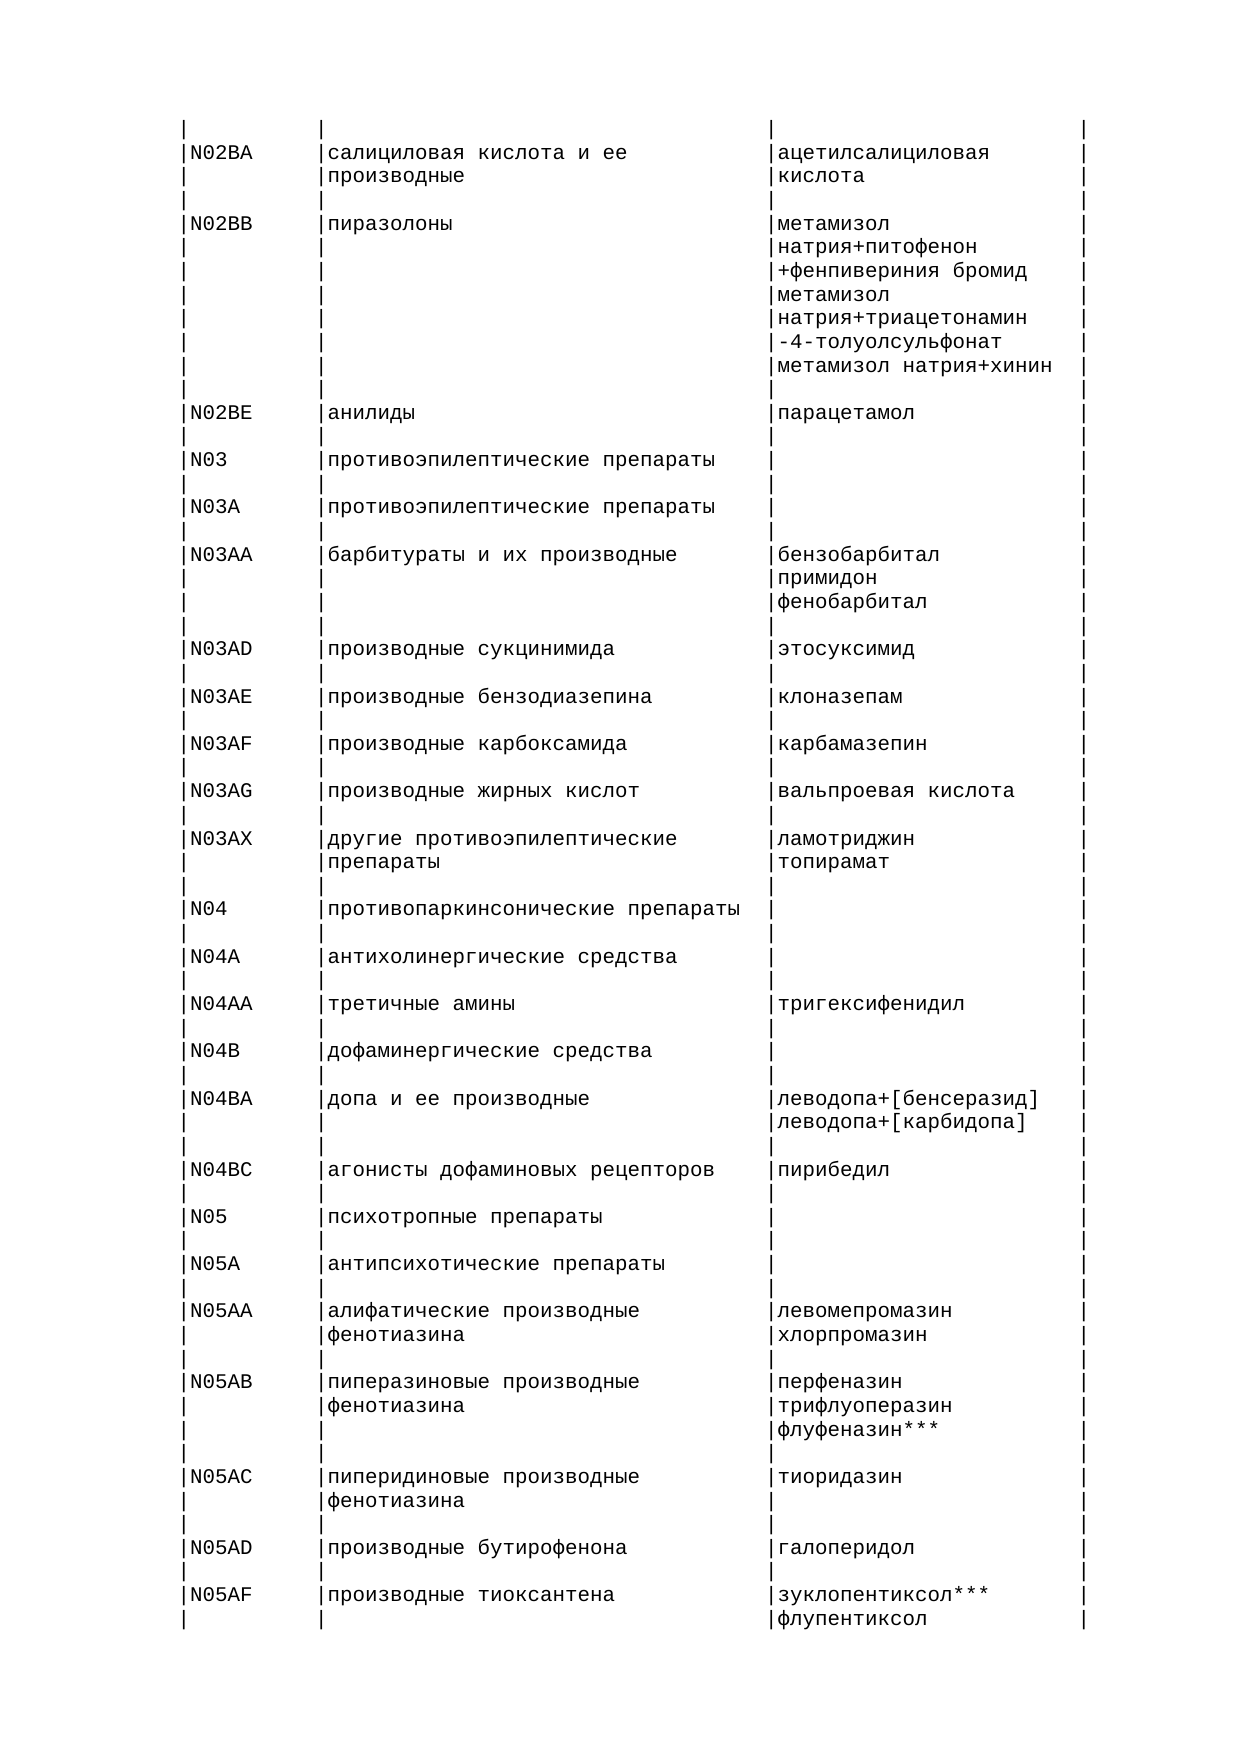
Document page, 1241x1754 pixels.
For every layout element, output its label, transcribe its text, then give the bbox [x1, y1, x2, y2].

text | | | | [177, 1561, 1152, 1584]
text | | | | [177, 1182, 1152, 1206]
text |N03 |противоэпилептические препараты | | [177, 449, 1152, 473]
text | | | | [177, 709, 1152, 733]
text |N02BA |салициловая кислота и ее |ацетилсалициловая | [177, 142, 1152, 165]
text |N03AE |производные бензодиазепина |клоназепам | [177, 686, 1152, 709]
text | |фенотиазина |хлорпромазин | [177, 1324, 1152, 1348]
text |N05 |психотропные препараты | | [177, 1206, 1152, 1229]
text |N02BE |анилиды |парацетамол | [177, 402, 1152, 426]
text |N05AD |производные бутирофенона |галоперидол | [177, 1537, 1152, 1561]
text | | | | [177, 473, 1152, 496]
text | | |леводопа+[карбидопа] | [177, 1111, 1152, 1135]
text | | | | [177, 426, 1152, 449]
text | | |флупентиксол | [177, 1608, 1152, 1631]
text | | | | [177, 662, 1152, 686]
text |N04BC |агонисты дофаминовых рецепторов |пирибедил | [177, 1158, 1152, 1182]
text |N04A |антихолинергические средства | | [177, 946, 1152, 969]
text | | | | [177, 757, 1152, 780]
text | |производные |кислота | [177, 165, 1152, 189]
text | | | | [177, 969, 1152, 993]
text | | | | [177, 1017, 1152, 1040]
text | | | | [177, 1513, 1152, 1537]
text |N02BB |пиразолоны |метамизол | [177, 213, 1152, 236]
text |N04B |дофаминергические средства | | [177, 1040, 1152, 1064]
text | | | | [177, 804, 1152, 827]
text | | | | [177, 875, 1152, 898]
text | | |фенобарбитал | [177, 591, 1152, 615]
text | | | | [177, 615, 1152, 638]
text |N05A |антипсихотические препараты | | [177, 1253, 1152, 1277]
text |N05AB |пиперазиновые производные |перфеназин | [177, 1371, 1152, 1395]
text | | |примидон | [177, 567, 1152, 591]
text | | |-4-толуолсульфонат | [177, 331, 1152, 354]
text | | |натрия+триацетонамин | [177, 307, 1152, 331]
text |N04AA |третичные амины |тригексифенидил | [177, 993, 1152, 1017]
text | |препараты |топирамат | [177, 851, 1152, 875]
text | | | | [177, 378, 1152, 402]
text | | |метамизол | [177, 284, 1152, 307]
text | | | | [177, 1135, 1152, 1158]
text |N03AF |производные карбоксамида |карбамазепин | [177, 733, 1152, 757]
text | | | | [177, 922, 1152, 946]
text | | | | [177, 189, 1152, 213]
text | | | | [177, 1229, 1152, 1253]
text | | |флуфеназин*** | [177, 1419, 1152, 1442]
text | | | | [177, 1442, 1152, 1466]
text |N03AD |производные сукцинимида |этосуксимид | [177, 638, 1152, 662]
text | |фенотиазина |трифлуоперазин | [177, 1395, 1152, 1419]
text |N05AA |алифатические производные |левомепромазин | [177, 1300, 1152, 1324]
text |N03AA |барбитураты и их производные |бензобарбитал | [177, 544, 1152, 567]
text | |фенотиазина | | [177, 1489, 1152, 1513]
text |N05AF |производные тиоксантена |зуклопентиксол*** | [177, 1584, 1152, 1608]
text |N04BA |допа и ее производные |леводопа+[бенсеразид] | [177, 1088, 1152, 1111]
text |N05AC |пиперидиновые производные |тиоридазин | [177, 1466, 1152, 1489]
text |N04 |противопаркинсонические препараты | | [177, 898, 1152, 922]
text | | | | [177, 1348, 1152, 1371]
text | | | | [177, 118, 1152, 142]
text | | |метамизол натрия+хинин | [177, 354, 1152, 378]
text | | |+фенпивериния бромид | [177, 260, 1152, 284]
text |N03AX |другие противоэпилептические |ламотриджин | [177, 827, 1152, 851]
text |N03AG |производные жирных кислот |вальпроевая кислота | [177, 780, 1152, 804]
text | | | | [177, 1277, 1152, 1300]
text |N03A |противоэпилептические препараты | | [177, 496, 1152, 520]
text | | |натрия+питофенон | [177, 236, 1152, 260]
text | | | | [177, 520, 1152, 544]
text | | | | [177, 1064, 1152, 1088]
